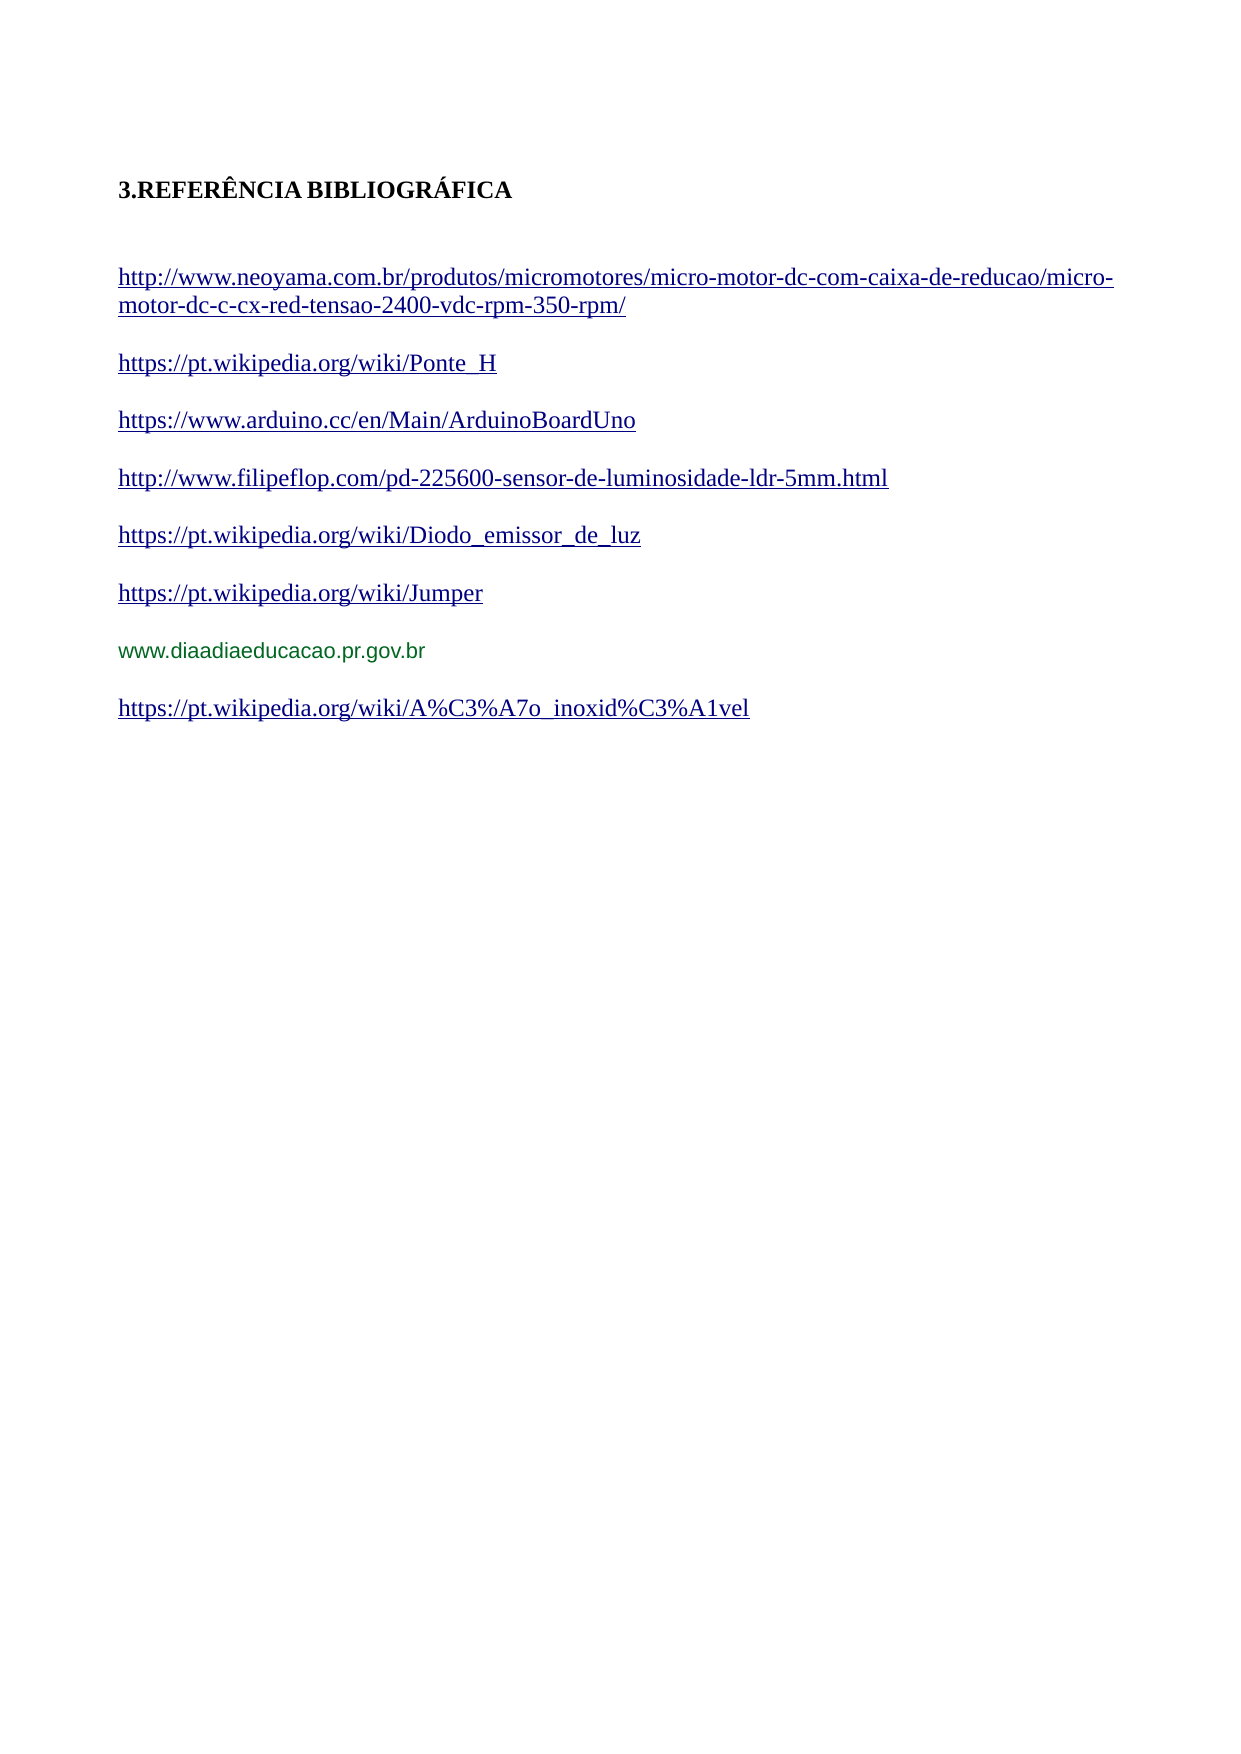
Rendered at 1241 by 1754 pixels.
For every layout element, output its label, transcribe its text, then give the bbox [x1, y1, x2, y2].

text https://pt.wikipedia.org/wiki/A%C3%A7o_inoxid%C3%A1vel [118, 693, 1122, 722]
text https://pt.wikipedia.org/wiki/Diodo_emissor_de_luz [118, 521, 1122, 549]
text https://www.arduino.cc/en/Main/ArduinoBoardUno [118, 406, 1122, 434]
text https://pt.wikipedia.org/wiki/Ponte_H [118, 348, 1122, 377]
text 3.REFERÊNCIA BIBLIOGRÁFICA [118, 176, 1122, 204]
text www.diaadiaeducacao.pr.gov.br [118, 636, 1122, 664]
text https://pt.wikipedia.org/wiki/Jumper [118, 578, 1122, 607]
text http://www.neoyama.com.br/produtos/micromotores/micro-motor-dc-com-caixa-de-reducao/micro-motor-dc-c-cx-red-tensao-2400-vdc-rpm-350-rpm/ [118, 262, 1122, 319]
text http://www.filipeflop.com/pd-225600-sensor-de-luminosidade-ldr-5mm.html [118, 463, 1122, 492]
